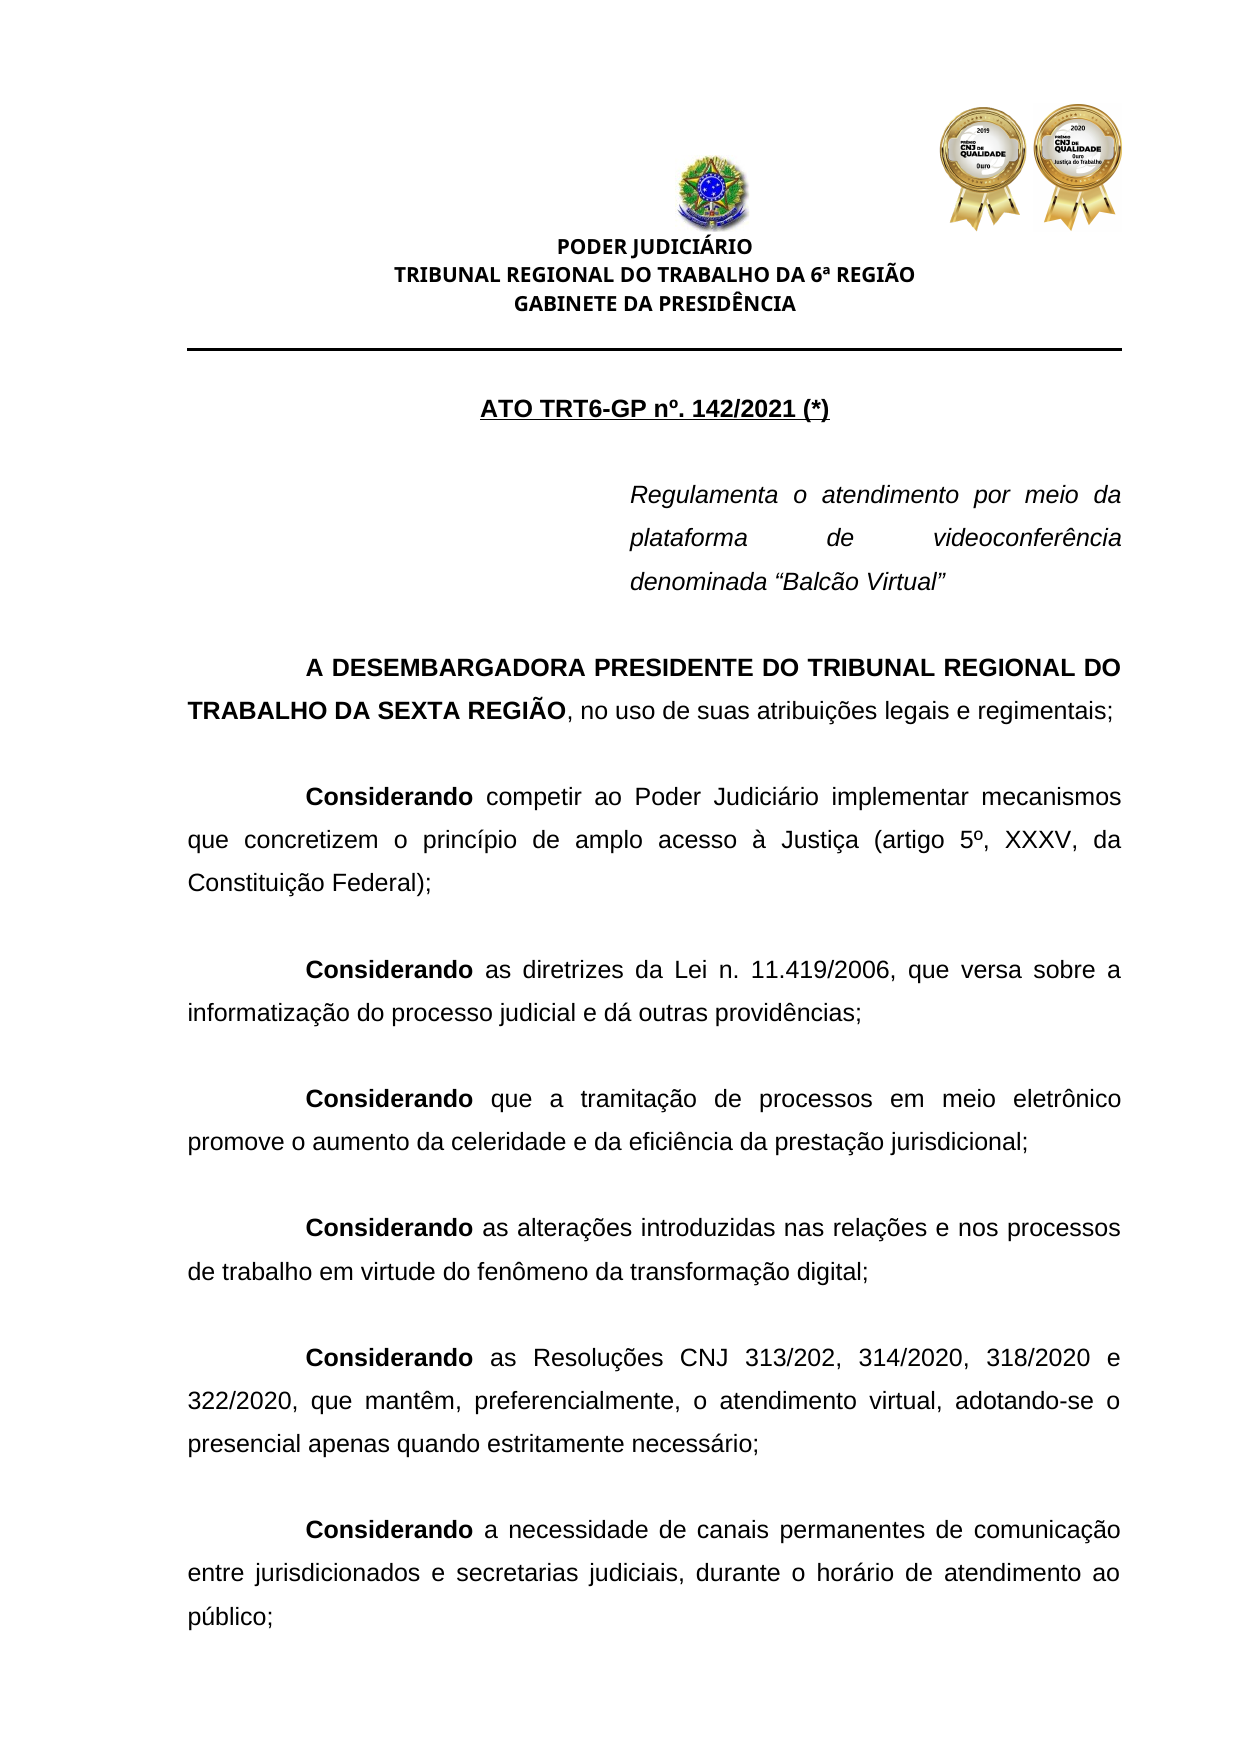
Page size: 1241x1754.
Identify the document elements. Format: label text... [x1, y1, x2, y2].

text Considerando as alterações introduzidas nas relações e nos processos de trabalho em virtude do fenômeno da transformação digital; [187, 1213, 1122, 1285]
text Considerando que a tramitação de processos em meio eletrônico promove o aumento da celeridade e da eficiência da prestação jurisdicional; [187, 1084, 1122, 1156]
picture [1033, 103, 1123, 232]
picture [939, 106, 1027, 232]
text Considerando as diretrizes da Lei n. 11.419/2006, que versa sobre a informatização do processo judicial e dá outras providências; [187, 954, 1122, 1026]
text Considerando a necessidade de canais permanentes de comunicação entre jurisdicionados e secretarias judiciais, durante o horário de atendimento ao público; [187, 1515, 1122, 1630]
picture [675, 155, 750, 232]
text A DESEMBARGADORA PRESIDENTE DO TRIBUNAL REGIONAL DO TRABALHO DA SEXTA REGIÃO, no uso de suas atribuições legais e regimentais; [187, 653, 1122, 724]
text ATO TRT6-GP nº. 142/2021 (*) [187, 394, 1122, 423]
text Considerando as Resoluções CNJ 313/202, 314/2020, 318/2020 e 322/2020, que mantêm, preferencialmente, o atendimento virtual, adotando-se o presencial apenas quando estritamente necessário; [187, 1343, 1122, 1458]
text Considerando competir ao Poder Judiciário implementar mecanismos que concretizem o princípio de amplo acesso à Justiça (artigo 5º, XXXV, da Constituição Federal); [187, 782, 1122, 897]
text Regulamenta o atendimento por meio da plataforma de videoconferência denominada “Balcão Virtual” [630, 480, 1122, 595]
